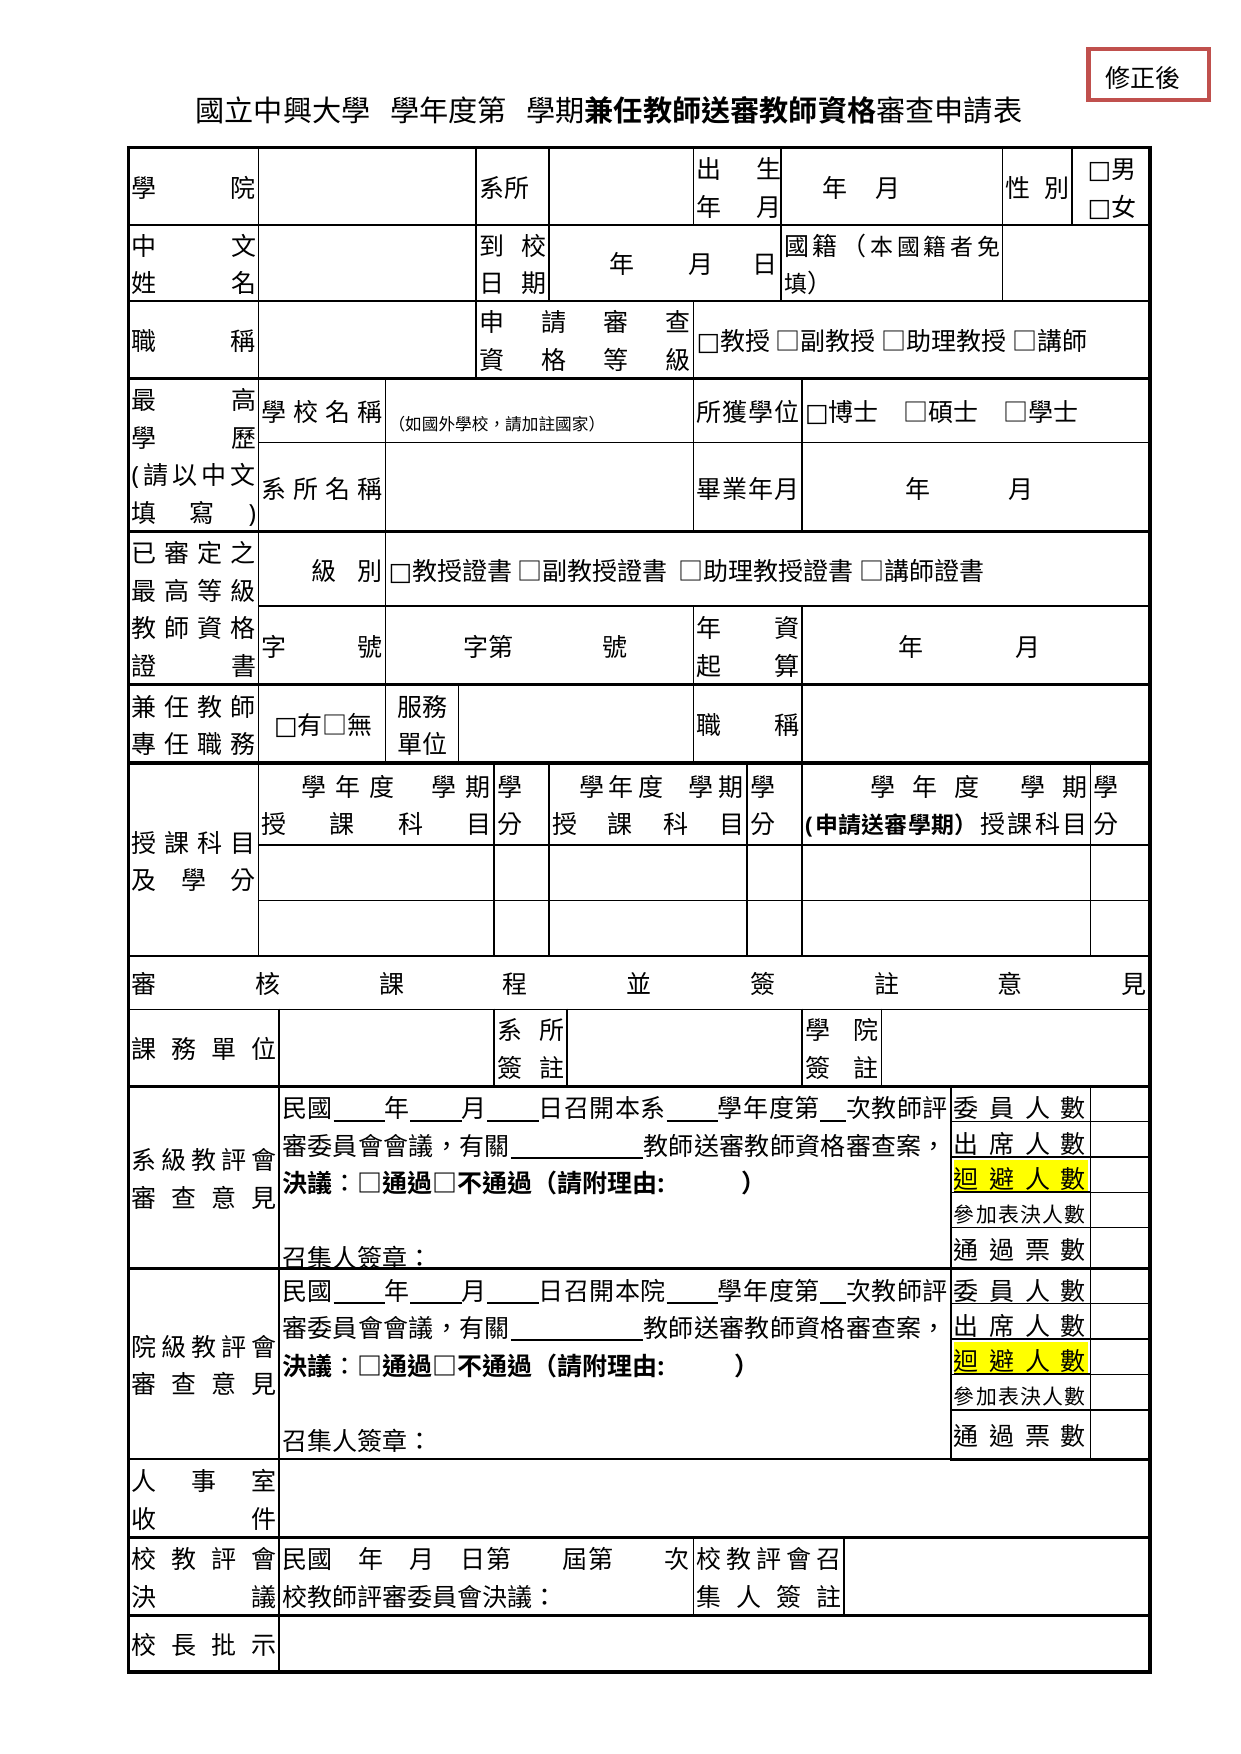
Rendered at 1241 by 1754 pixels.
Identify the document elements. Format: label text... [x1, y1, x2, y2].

table_cell [495, 901, 548, 955]
table_cell □博士 □碩士 □學士 [803, 380, 1148, 442]
table_cell 委員人數 [952, 1088, 1090, 1121]
table_cell [1091, 1270, 1148, 1303]
table_header 年 月 [782, 149, 1002, 224]
table_cell 參加表決人數 [952, 1193, 1090, 1227]
table_cell 學 分 [1091, 765, 1148, 844]
table_cell 迴避人數 [952, 1158, 1090, 1191]
table_cell 人事室 收件 [130, 1460, 278, 1536]
table_cell [568, 1010, 801, 1085]
table_cell 服務單位 [386, 686, 458, 761]
table_header 系所 [477, 149, 548, 224]
table_cell [1091, 1411, 1148, 1458]
table_cell 參加表決人數 [952, 1375, 1090, 1409]
table_cell 審核課程並簽註意見 [130, 957, 1148, 1008]
table_cell [1091, 1088, 1148, 1121]
table_cell 申請審查 資格等級 [477, 302, 693, 377]
table_cell 年 月 日 [550, 226, 780, 300]
table_header 出生 年月 [694, 149, 780, 224]
table_cell [259, 901, 493, 955]
table_cell 出席人數 [952, 1122, 1090, 1156]
table_cell 民國 年 月 日召開本系 學年度第 次教師評審委員會會議，有關 教師送審教師資格審查案，決議：□通過□不通過（請附理由: ） 召集人簽章： [280, 1088, 950, 1267]
table_cell 系所名稱 [259, 443, 385, 530]
table_cell [259, 302, 475, 377]
table_cell 系級教評會審查意見 [130, 1088, 278, 1267]
table_cell [259, 846, 493, 900]
table_cell [259, 226, 475, 300]
table_cell [386, 443, 693, 530]
table_cell 校教評會召集人簽註 [694, 1539, 843, 1614]
text 國立中興大學 學年度第 學期兼任教師送審教師資格審查申請表 [114, 71, 1103, 146]
table_cell 學年度 學期 授課科目 [259, 765, 493, 844]
table_cell 職稱 [694, 686, 801, 761]
table_cell [845, 1539, 1148, 1614]
table_cell 畢業年月 [694, 443, 801, 530]
table_cell 校教評會 決議 [130, 1539, 278, 1614]
table_cell [1091, 1228, 1148, 1267]
table_cell 系所簽註 [495, 1010, 566, 1085]
table_cell 最高 學歷 (請以中文填寫) [130, 380, 258, 530]
table_cell 迴避人數 [952, 1340, 1090, 1373]
table_cell 通過票數 [952, 1411, 1090, 1458]
table_header [259, 149, 475, 224]
table_header 學 院 [130, 149, 258, 224]
table_cell [280, 1617, 1148, 1670]
table_cell （如國外學校，請加註國家） [386, 380, 693, 442]
text [1091, 51, 1207, 98]
table_cell 字號 [259, 607, 385, 683]
table_cell 中文 姓名 [130, 226, 258, 300]
table_cell [1091, 1340, 1148, 1373]
table_cell 出席人數 [952, 1304, 1090, 1338]
table_cell □教授證書 □副教授證書 □助理教授證書 □講師證書 [386, 533, 1148, 605]
table_cell 課務單位 [130, 1010, 278, 1085]
table_cell [1091, 1122, 1148, 1156]
table_cell 到校 日期 [477, 226, 548, 300]
table_header □男 □女 [1073, 149, 1148, 224]
table_cell [550, 901, 746, 955]
table_cell 學校名稱 [259, 380, 385, 442]
table_cell □教授 □副教授 □助理教授 □講師 [694, 302, 1148, 377]
table_cell [459, 686, 693, 761]
table_cell 授課科目及學分 [130, 765, 258, 955]
table_cell 學年度 學期 (申請送審學期）授課科目 [803, 765, 1090, 844]
table_cell 民國 年 月 日召開本院 學年度第 次教師評審委員會會議，有關 教師送審教師資格審查案，決議：□通過□不通過（請附理由: ） 召集人簽章： [280, 1270, 950, 1458]
table_cell 學分 [495, 765, 548, 844]
table_header [550, 149, 693, 224]
table_cell [803, 686, 1148, 761]
table_cell 年資 起算 [694, 607, 801, 683]
table_cell 學院簽註 [803, 1010, 881, 1085]
table_cell 字第 號 [386, 607, 693, 683]
table_cell 院級教評會審查意見 [130, 1270, 278, 1458]
table_cell [1091, 846, 1148, 900]
table_cell [1003, 226, 1148, 300]
table_cell [882, 1010, 1148, 1085]
table_cell 所獲學位 [694, 380, 801, 442]
table_cell [1091, 1304, 1148, 1338]
table_cell 級別 [259, 533, 385, 605]
table_cell 國籍（本國籍者免填） [782, 226, 1002, 300]
table_cell [1091, 1375, 1148, 1409]
table_cell [803, 846, 1090, 900]
table_cell 職 稱 [130, 302, 258, 377]
table_cell [280, 1010, 493, 1085]
table_cell 學分 [748, 765, 801, 844]
table_cell 校長批示 [130, 1617, 278, 1670]
table_cell 年 月 [803, 607, 1148, 683]
table_cell [748, 901, 801, 955]
table_cell 年 月 [803, 443, 1148, 530]
table_cell 已審定之最高等級教師資格證書 [130, 533, 258, 683]
table_header 性別 [1003, 149, 1071, 224]
table_cell □有□無 [259, 686, 385, 761]
table_cell 通過票數 [952, 1228, 1090, 1267]
table_cell [1091, 901, 1148, 955]
table_cell 委員人數 [952, 1270, 1090, 1303]
table_cell [280, 1460, 1148, 1536]
table_cell [550, 846, 746, 900]
table_cell 兼任教師 專任職務 [130, 686, 258, 761]
table_cell 民國 年 月 日第 屆第 次校教師評審委員會決議： [280, 1539, 693, 1614]
text 修正後 [1106, 59, 1192, 91]
table_cell [495, 846, 548, 900]
table_cell [1091, 1158, 1148, 1191]
table_cell [1091, 1193, 1148, 1227]
table_cell 學年度 學期 授課科目 [550, 765, 746, 844]
table_cell [803, 901, 1090, 955]
table_cell [748, 846, 801, 900]
